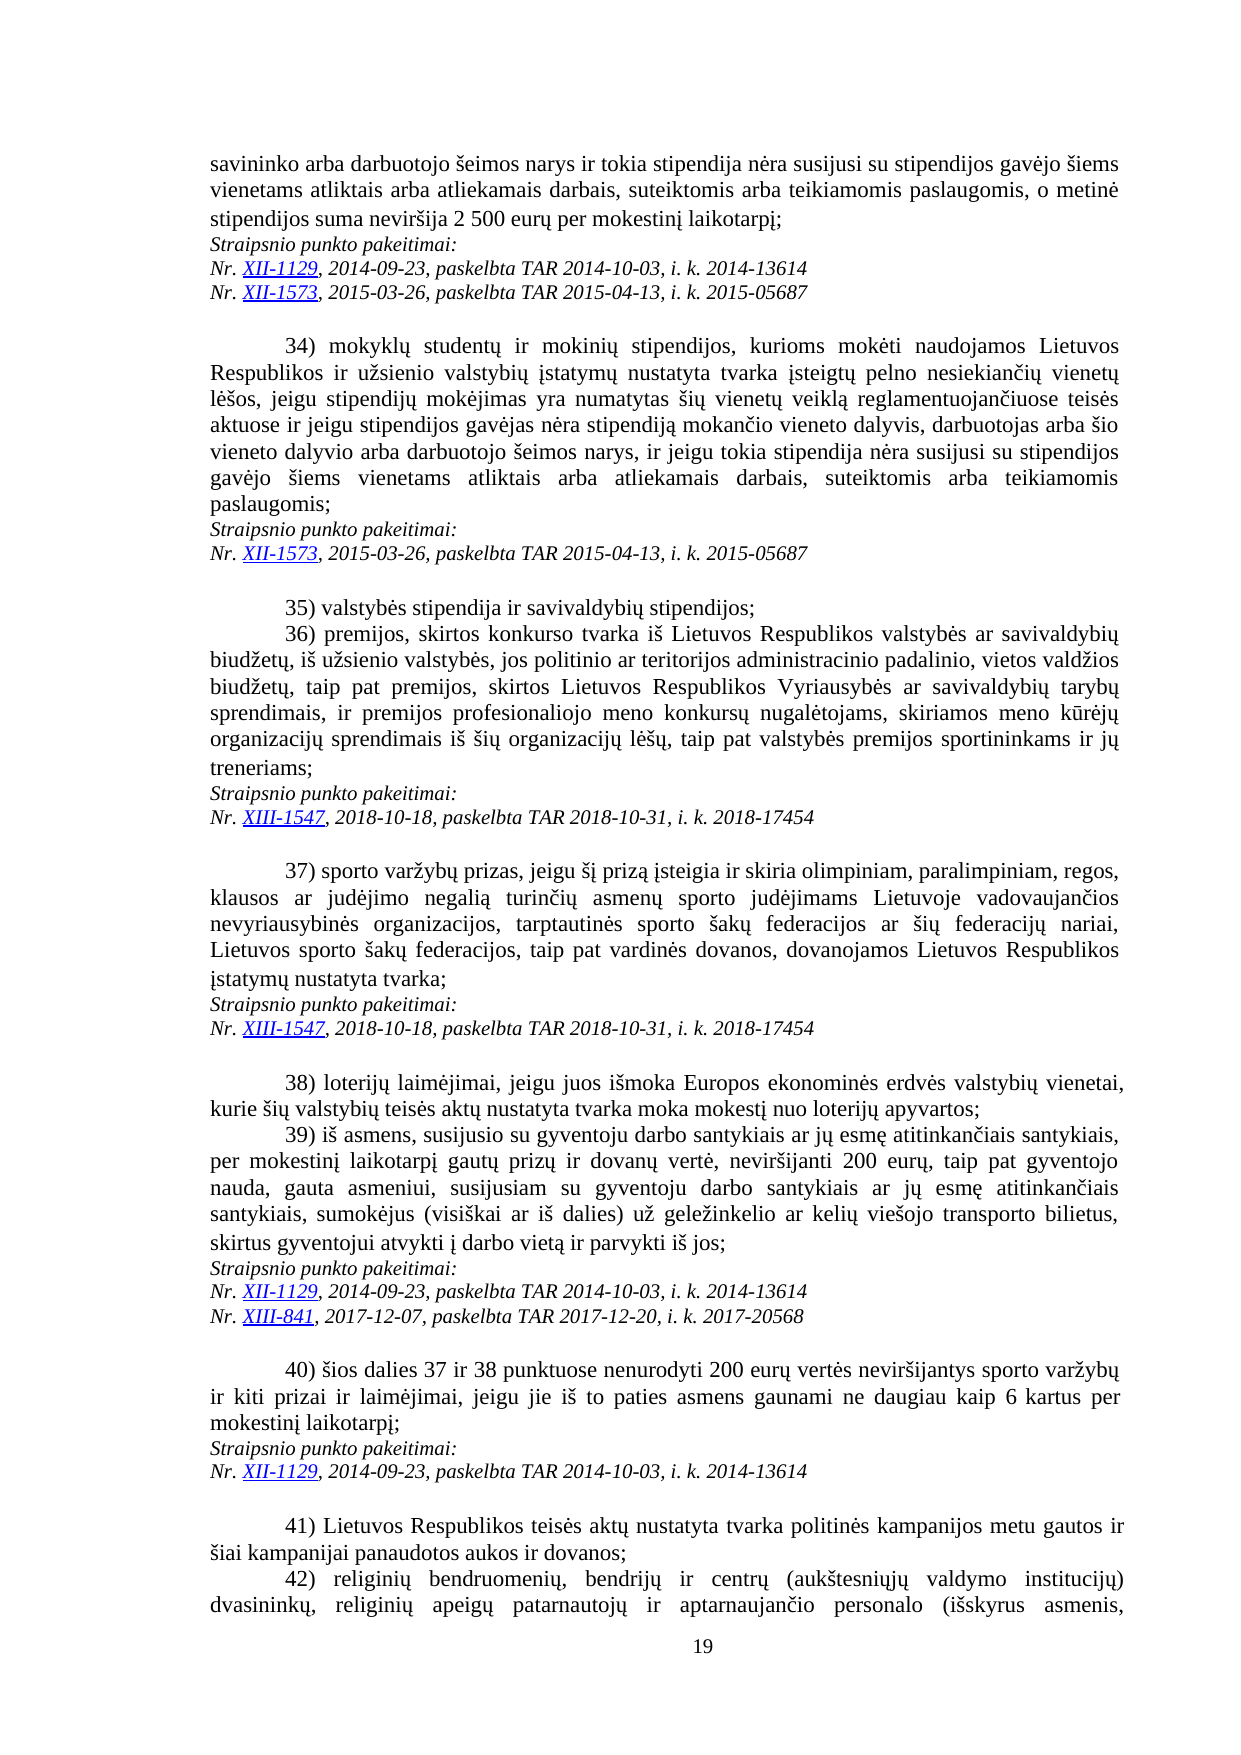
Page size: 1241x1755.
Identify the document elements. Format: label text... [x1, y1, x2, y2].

text Nr. XIII-1547, 2018-10-18, paskelbta TAR 2018-10-31, i. k. 2018-17454 [210, 1016, 1120, 1040]
text 34) mokyklų studentų ir mokinių stipendijos, kurioms mokėti naudojamos Lietuvos Respublikos ir užsienio valstybių įstatymų nustatyta tvarka įsteigtų pelno nesiekiančių vienetų lėšos, jeigu stipendijų mokėjimas yra numatytas šių vienetų veiklą reglamentuojančiuose teisės aktuose ir jeigu stipendijos gavėjas nėra stipendiją mokančio vieneto dalyvis, darbuotojas arba šio vieneto dalyvio arba darbuotojo šeimos narys, ir jeigu tokia stipendija nėra susijusi su stipendijos gavėjo šiems vienetams atliktais arba atliekamais darbais, suteiktomis arba teikiamomis paslaugomis; [210, 332, 1120, 517]
text Nr. XII-1573, 2015-03-26, paskelbta TAR 2015-04-13, i. k. 2015-05687 [210, 279, 1120, 304]
text 41) Lietuvos Respublikos teisės aktų nustatyta tvarka politinės kampanijos metu gautos ir šiai kampanijai panaudotos aukos ir dovanos; [210, 1512, 1126, 1565]
text Straipsnio punkto pakeitimai: [210, 517, 1120, 541]
text 42) religinių bendruomenių, bendrijų ir centrų (aukštesniųjų valdymo institucijų) dvasininkų, religinių apeigų patarnautojų ir aptarnaujančio personalo (išskyrus asmenis, [210, 1565, 1126, 1618]
text Nr. XII-1129, 2014-09-23, paskelbta TAR 2014-10-03, i. k. 2014-13614 [210, 256, 1120, 279]
text 40) šios dalies 37 ir 38 punktuose nenurodyti 200 eurų vertės neviršijantys sporto varžybų ir kiti prizai ir laimėjimai, jeigu jie iš to paties asmens gaunami ne daugiau kaip 6 kartus per mokestinį laikotarpį; [210, 1356, 1120, 1435]
text Nr. XII-1129, 2014-09-23, paskelbta TAR 2014-10-03, i. k. 2014-13614 [210, 1279, 1120, 1303]
text 39) iš asmens, susijusio su gyventoju darbo santykiais ar jų esmę atitinkančiais santykiais, per mokestinį laikotarpį gautų prizų ir dovanų vertė, neviršijanti 200 eurų, taip pat gyventojo nauda, gauta asmeniui, susijusiam su gyventoju darbo santykiais ar jų esmę atitinkančiais santykiais, sumokėjus (visiškai ar iš dalies) už geležinkelio ar kelių viešojo transporto bilietus, skirtus gyventojui atvykti į darbo vietą ir parvykti iš jos; [210, 1121, 1120, 1255]
text Nr. XII-1573, 2015-03-26, paskelbta TAR 2015-04-13, i. k. 2015-05687 [210, 541, 1120, 565]
text Straipsnio punkto pakeitimai: [210, 992, 1120, 1016]
text savininko arba darbuotojo šeimos narys ir tokia stipendija nėra susijusi su stipendijos gavėjo šiems vienetams atliktais arba atliekamais darbais, suteiktomis arba teikiamomis paslaugomis, o metinė stipendijos suma neviršija 2 500 eurų per mokestinį laikotarpį; [210, 150, 1120, 231]
text Nr. XII-1129, 2014-09-23, paskelbta TAR 2014-10-03, i. k. 2014-13614 [210, 1459, 1120, 1483]
text 37) sporto varžybų prizas, jeigu šį prizą įsteigia ir skiria olimpiniam, paralimpiniam, regos, klausos ar judėjimo negalią turinčių asmenų sporto judėjimams Lietuvoje vadovaujančios nevyriausybinės organizacijos, tarptautinės sporto šakų federacijos ar šių federacijų nariai, Lietuvos sporto šakų federacijos, taip pat vardinės dovanos, dovanojamos Lietuvos Respublikos įstatymų nustatyta tvarka; [210, 857, 1120, 992]
text 36) premijos, skirtos konkurso tvarka iš Lietuvos Respublikos valstybės ar savivaldybių biudžetų, iš užsienio valstybės, jos politinio ar teritorijos administracinio padalinio, vietos valdžios biudžetų, taip pat premijos, skirtos Lietuvos Respublikos Vyriausybės ar savivaldybių tarybų sprendimais, ir premijos profesionaliojo meno konkursų nugalėtojams, skiriamos meno kūrėjų organizacijų sprendimais iš šių organizacijų lėšų, taip pat valstybės premijos sportininkams ir jų treneriams; [210, 620, 1120, 781]
text Straipsnio punkto pakeitimai: [210, 1255, 1120, 1279]
text Nr. XIII-841, 2017-12-07, paskelbta TAR 2017-12-20, i. k. 2017-20568 [210, 1303, 1120, 1328]
text Straipsnio punkto pakeitimai: [210, 231, 1120, 256]
text Straipsnio punkto pakeitimai: [210, 781, 1120, 805]
text 38) loterijų laimėjimai, jeigu juos išmoka Europos ekonominės erdvės valstybių vienetai, kurie šių valstybių teisės aktų nustatyta tvarka moka mokestį nuo loterijų apyvartos; [210, 1068, 1126, 1121]
text 35) valstybės stipendija ir savivaldybių stipendijos; [210, 594, 1126, 620]
text Straipsnio punkto pakeitimai: [210, 1435, 1120, 1459]
text Nr. XIII-1547, 2018-10-18, paskelbta TAR 2018-10-31, i. k. 2018-17454 [210, 805, 1120, 829]
